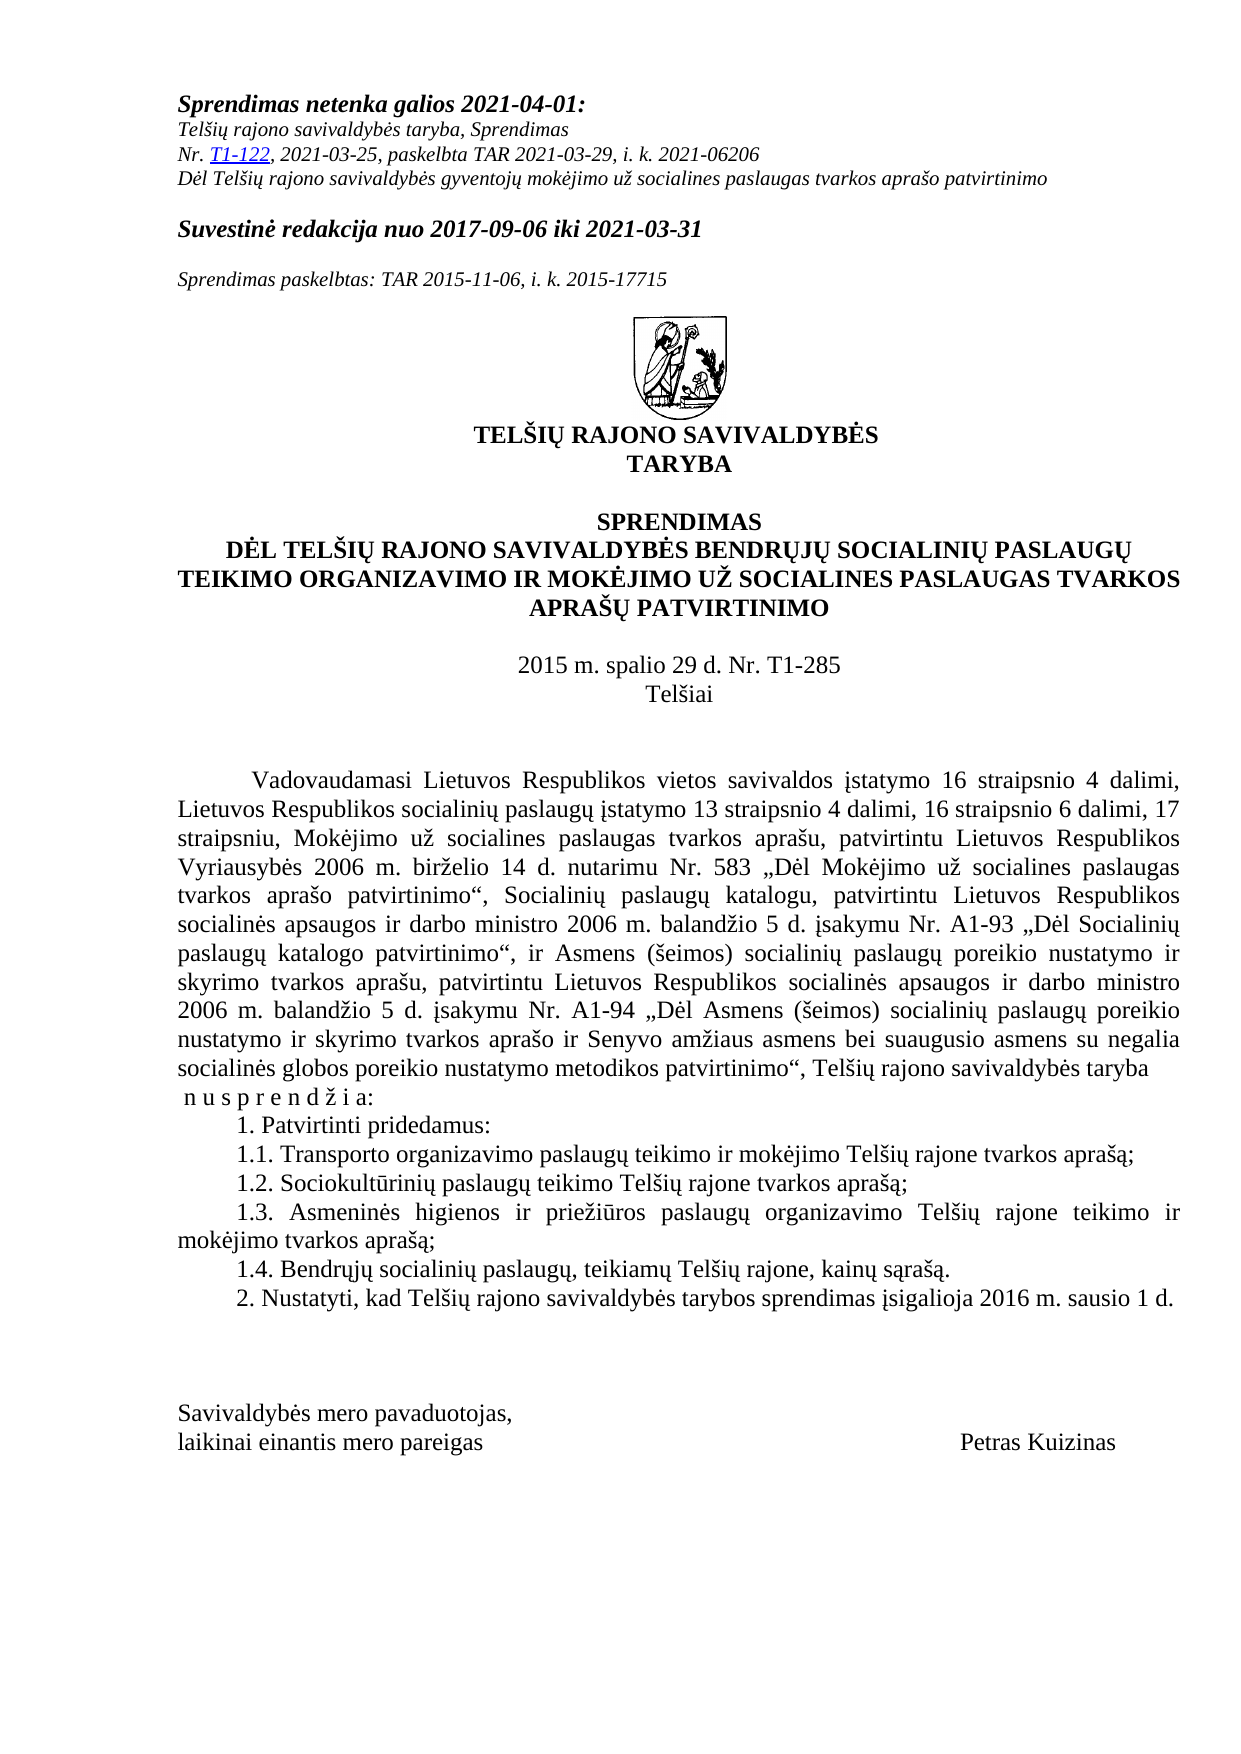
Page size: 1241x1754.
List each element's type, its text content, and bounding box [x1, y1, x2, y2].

text 1. Patvirtinti pridedamus: [177, 1111, 1181, 1139]
text DĖL TELŠIŲ RAJONO SAVIVALDYBĖS BENDRŲJŲ SOCIALINIŲ PASLAUGŲ TEIKIMO ORGANIZAVIMO IR MOKĖJIMO UŽ SOCIALINES PASLAUGAS TVARKOS APRAŠŲ PATVIRTINIMO [177, 536, 1181, 622]
text 2015 m. spalio 29 d. Nr. T1-285 [177, 651, 1181, 679]
text Suvestinė redakcija nuo 2017-09-06 iki 2021-03-31 [177, 214, 1181, 242]
text 2. Nustatyti, kad Telšių rajono savivaldybės tarybos sprendimas įsigalioja 2016 m. sausio 1 d. [236, 1283, 1181, 1312]
text Telšių rajono savivaldybės taryba, Sprendimas [177, 117, 1181, 141]
text 1.4. Bendrųjų socialinių paslaugų, teikiamų Telšių rajone, kainų sąrašą. [177, 1254, 1181, 1283]
text Nr. T1-122, 2021-03-25, paskelbta TAR 2021-03-29, i. k. 2021-06206 [177, 141, 1181, 166]
text Savivaldybės mero pavaduotojas, [177, 1398, 1181, 1427]
text SPRENDIMAS [177, 507, 1181, 536]
text n u s p r e n d ž i a: [177, 1082, 1181, 1111]
text TARYBA [177, 449, 1181, 478]
text 1.3. Asmeninės higienos ir priežiūros paslaugų organizavimo Telšių rajone teikimo ir mokėjimo tvarkos aprašą; [177, 1197, 1181, 1254]
text Sprendimas paskelbtas: TAR 2015-11-06, i. k. 2015-17715 [177, 266, 1181, 291]
text laikinai einantis mero pareigas Petras Kuizinas [177, 1427, 1181, 1456]
text 1.2. Sociokultūrinių paslaugų teikimo Telšių rajone tvarkos aprašą; [177, 1168, 1181, 1197]
text Vadovaudamasi Lietuvos Respublikos vietos savivaldos įstatymo 16 straipsnio 4 dalimi, Lietuvos Respublikos socialinių paslaugų įstatymo 13 straipsnio 4 dalimi, 16 straipsnio 6 dalimi, 17 straipsniu, Mokėjimo už socialines paslaugas tvarkos aprašu, patvirtintu Lietuvos Respublikos Vyriausybės 2006 m. birželio 14 d. nutarimu Nr. 583 „Dėl Mokėjimo už socialines paslaugas tvarkos aprašo patvirtinimo“, Socialinių paslaugų katalogu, patvirtintu Lietuvos Respublikos socialinės apsaugos ir darbo ministro 2006 m. balandžio 5 d. įsakymu Nr. A1-93 „Dėl Socialinių paslaugų katalogo patvirtinimo“, ir Asmens (šeimos) socialinių paslaugų poreikio nustatymo ir skyrimo tvarkos aprašu, patvirtintu Lietuvos Respublikos socialinės apsaugos ir darbo ministro 2006 m. balandžio 5 d. įsakymu Nr. A1-94 „Dėl Asmens (šeimos) socialinių paslaugų poreikio nustatymo ir skyrimo tvarkos aprašo ir Senyvo amžiaus asmens bei suaugusio asmens su negalia socialinės globos poreikio nustatymo metodikos patvirtinimo“, Telšių rajono savivaldybės taryba [177, 766, 1181, 1082]
text Telšiai [177, 679, 1181, 708]
text Sprendimas netenka galios 2021-04-01: [177, 89, 1181, 117]
text Dėl Telšių rajono savivaldybės gyventojų mokėjimo už socialines paslaugas tvarkos aprašo patvirtinimo [177, 166, 1181, 189]
text 1.1. Transporto organizavimo paslaugų teikimo ir mokėjimo Telšių rajone tvarkos aprašą; [177, 1139, 1181, 1168]
text TELŠIŲ RAJONO SAVIVALDYBĖS [177, 421, 1181, 449]
